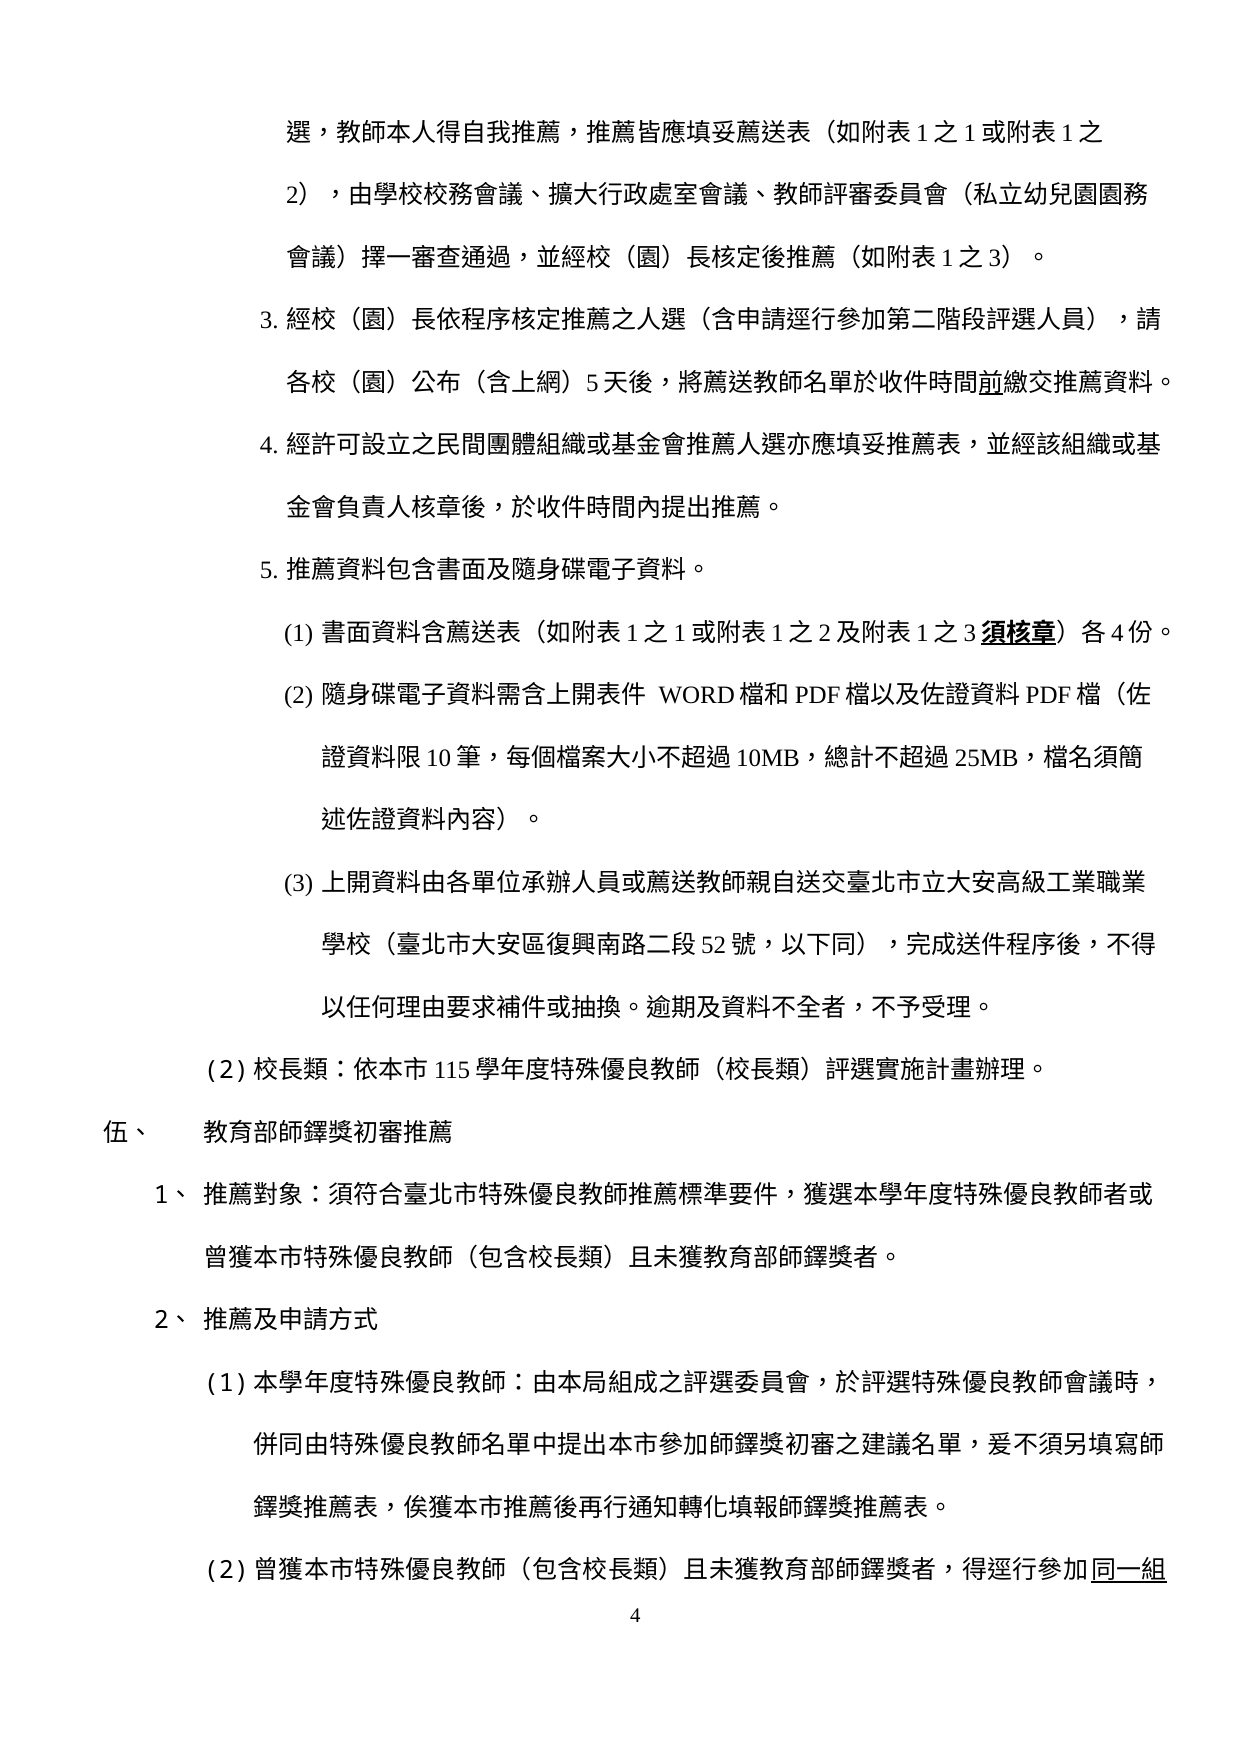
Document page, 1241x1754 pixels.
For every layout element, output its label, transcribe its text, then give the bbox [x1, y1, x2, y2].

list 本學年度特殊優良教師：由本局組成之評選委員會，於評選特殊優良教師會議時，併同由特殊優良教師名單中提出本市參加師鐸獎初審之建議名單，爰不須另填寫師鐸獎推薦表，俟獲本市推薦後再行通知轉化填報師鐸獎推薦表。 [203, 1339, 1167, 1526]
list 選，教師本人得自我推薦，推薦皆應填妥薦送表（如附表1之1或附表1之2），由學校校務會議、擴大行政處室會議、教師評審委員會（私立幼兒園園務會議）擇一審查通過，並經校（園）長核定後推薦（如附表1之3）。 [259, 89, 1167, 276]
list 隨身碟電子資料需含上開表件 WORD檔和PDF檔以及佐證資料PDF檔（佐證資料限10筆，每個檔案大小不超過10MB，總計不超過25MB，檔名須簡述佐證資料內容）。 [284, 651, 1167, 839]
list 經許可設立之民間團體組織或基金會推薦人選亦應填妥推薦表，並經該組織或基金會負責人核章後，於收件時間內提出推薦。 [259, 401, 1167, 526]
list 書面資料含薦送表（如附表1之1或附表1之2及附表1之3須核章）各4份。 [284, 589, 1167, 651]
list 教育部師鐸獎初審推薦 [103, 1089, 1167, 1151]
list 推薦對象：須符合臺北市特殊優良教師推薦標準要件，獲選本學年度特殊優良教師者或曾獲本市特殊優良教師（包含校長類）且未獲教育部師鐸獎者。 [153, 1151, 1167, 1276]
list 推薦資料包含書面及隨身碟電子資料。 [259, 526, 1167, 589]
list 上開資料由各單位承辦人員或薦送教師親自送交臺北市立大安高級工業職業學校（臺北市大安區復興南路二段52號，以下同），完成送件程序後，不得以任何理由要求補件或抽換。逾期及資料不全者，不予受理。 [284, 839, 1167, 1026]
list 經校（園）長依程序核定推薦之人選（含申請逕行參加第二階段評選人員），請各校（園）公布（含上網）5天後，將薦送教師名單於收件時間前繳交推薦資料。 [259, 276, 1167, 401]
list 曾獲本市特殊優良教師（包含校長類）且未獲教育部師鐸獎者，得逕行參加同一組 [203, 1526, 1167, 1589]
list 推薦及申請方式 [153, 1276, 1167, 1339]
list 校長類：依本市115學年度特殊優良教師（校長類）評選實施計畫辦理。 [203, 1026, 1167, 1089]
